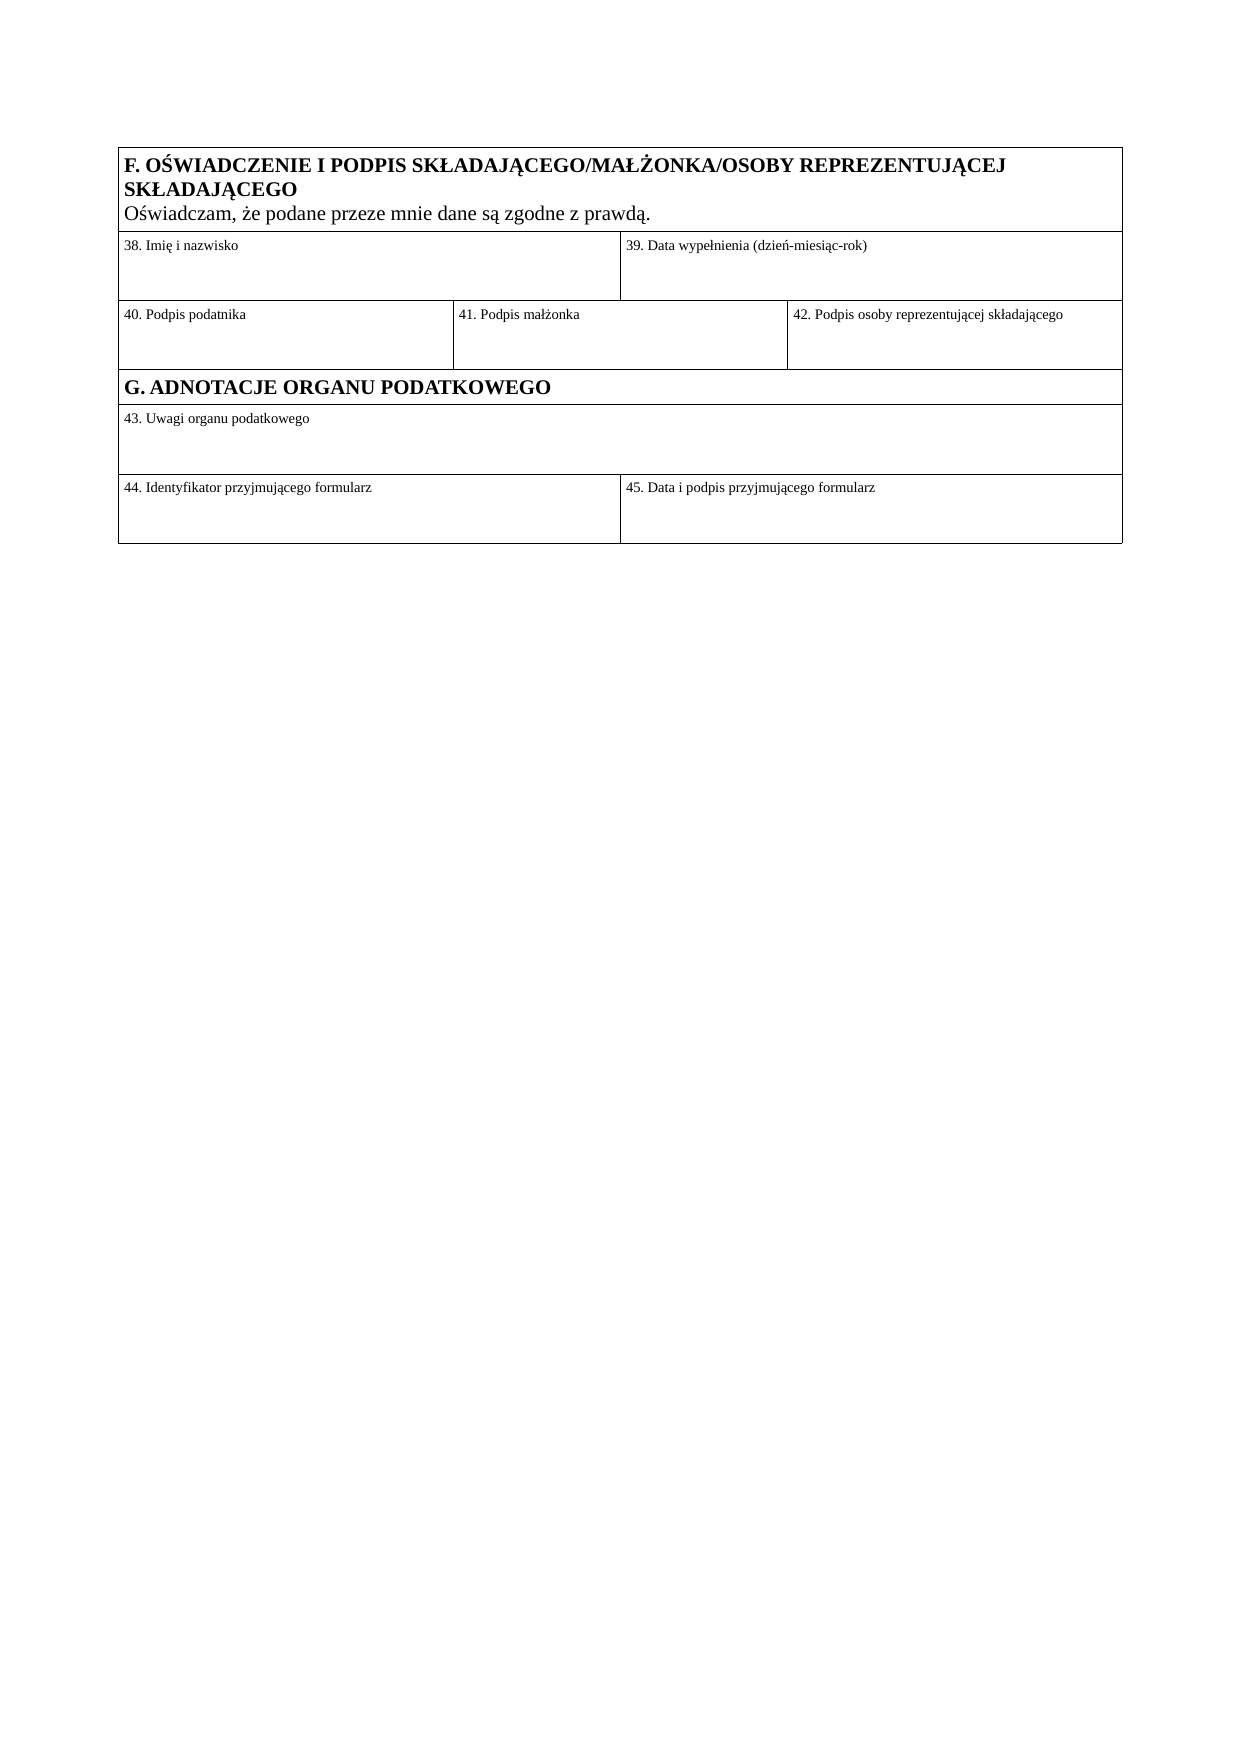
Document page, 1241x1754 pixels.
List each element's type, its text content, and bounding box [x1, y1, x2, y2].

table_cell 45. Data i podpis przyjmującego formularz [621, 475, 1122, 542]
table_cell 43. Uwagi organu podatkowego [119, 405, 1122, 473]
table_cell 38. Imię i nazwisko [119, 232, 620, 300]
table_cell 41. Podpis małżonka [454, 301, 787, 369]
table_cell G. ADNOTACJE ORGANU PODATKOWEGO [119, 370, 1122, 404]
table_cell 39. Data wypełnienia (dzień-miesiąc-rok) [621, 232, 1122, 300]
table_cell 42. Podpis osoby reprezentującej składającego [788, 301, 1122, 369]
table_header F. OŚWIADCZENIE I PODPIS SKŁADAJĄCEGO/MAŁŻONKA/OSOBY REPREZENTUJĄCEJ SKŁADAJĄCEGO Oświadczam, że podane przeze mnie dane są zgodne z prawdą. [119, 148, 1122, 231]
table_cell 40. Podpis podatnika [119, 301, 453, 369]
table_cell 44. Identyfikator przyjmującego formularz [119, 475, 620, 542]
